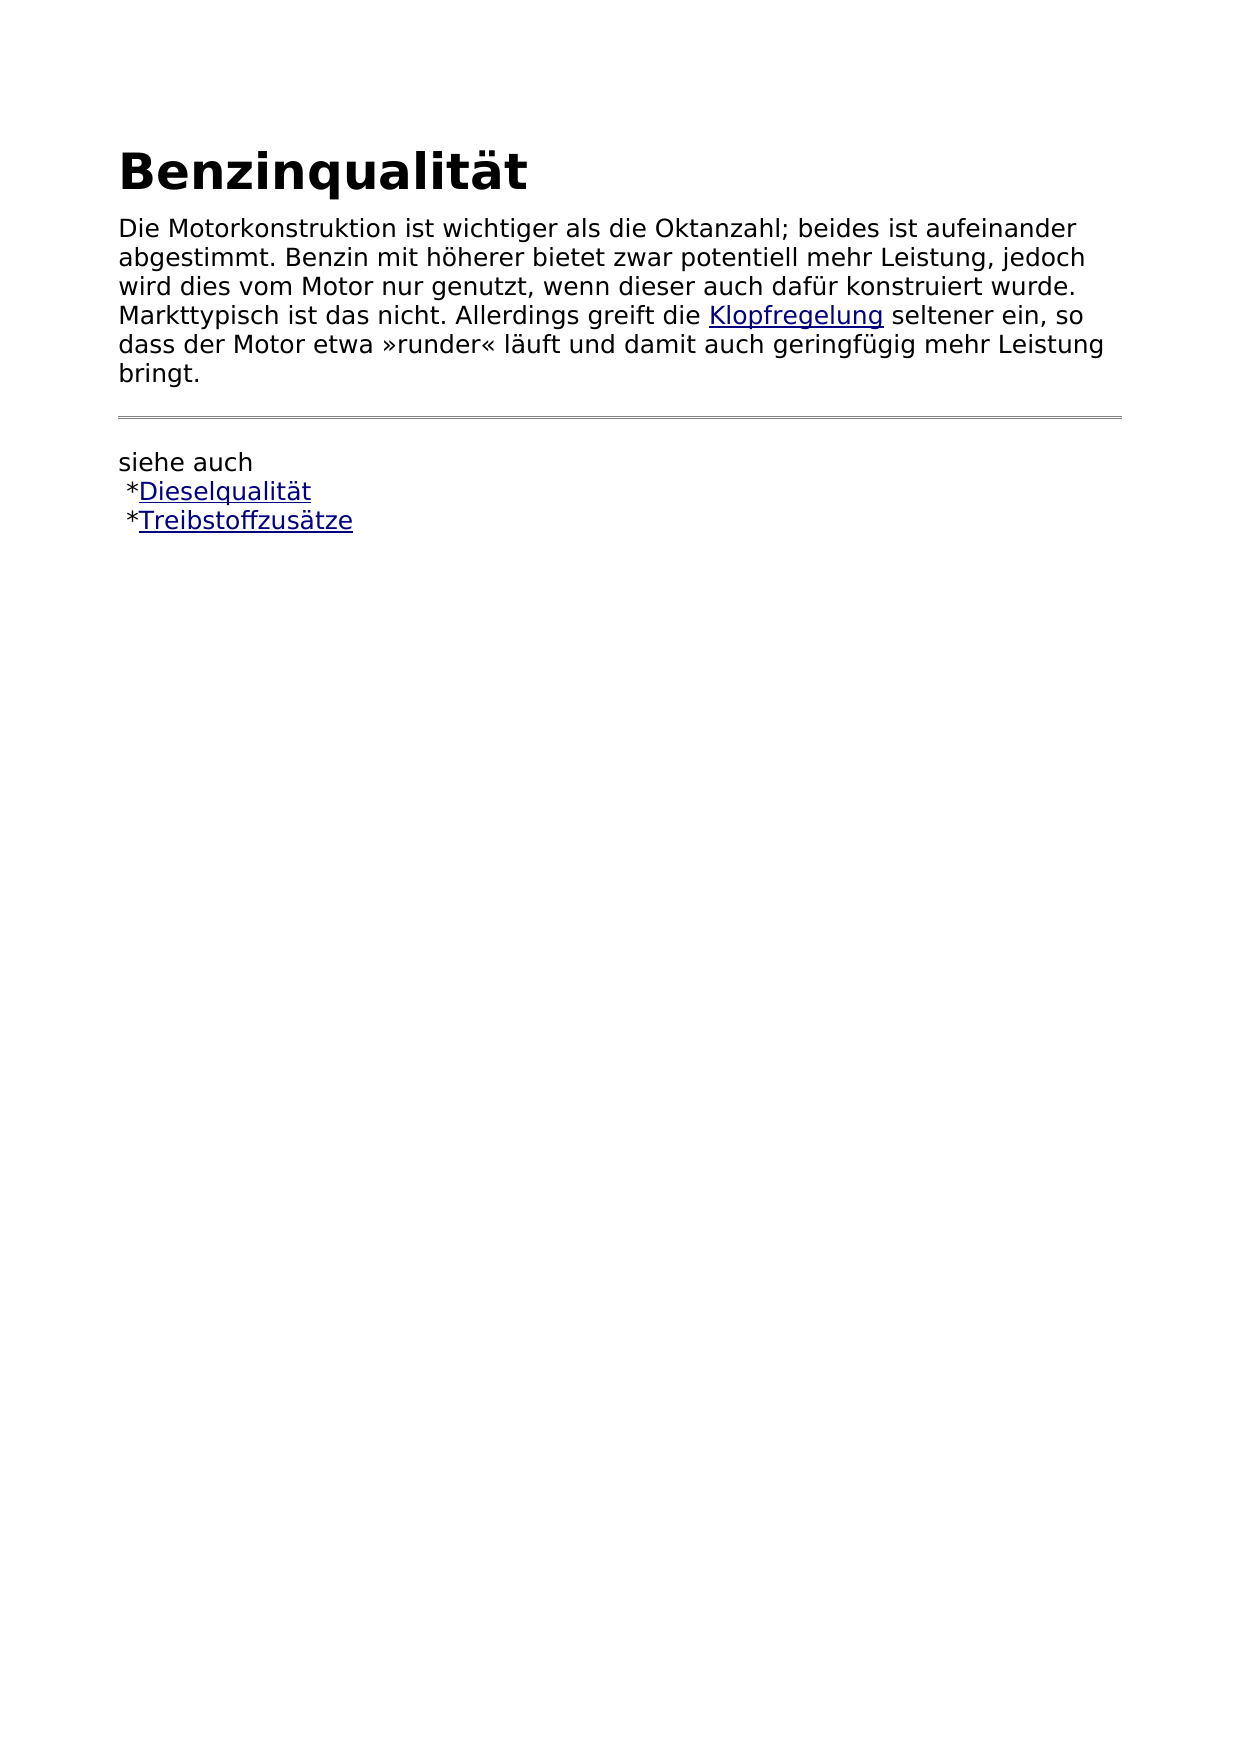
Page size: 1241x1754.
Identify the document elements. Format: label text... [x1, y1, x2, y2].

subtitle Benzinqualität [118, 143, 1122, 201]
text siehe auch *Dieselqualität *Treibstoffzusätze [118, 448, 1122, 535]
text Die Motorkonstruktion ist wichtiger als die Oktanzahl; beides ist aufeinander abgestimmt. Benzin mit höherer bietet zwar potentiell mehr Leistung, jedoch wird dies vom Motor nur genutzt, wenn dieser auch dafür konstruiert wurde. Markttypisch ist das nicht. Allerdings greift die Klopfregelung seltener ein, so dass der Motor etwa »runder« läuft und damit auch geringfügig mehr Leistung bringt. [118, 214, 1122, 389]
